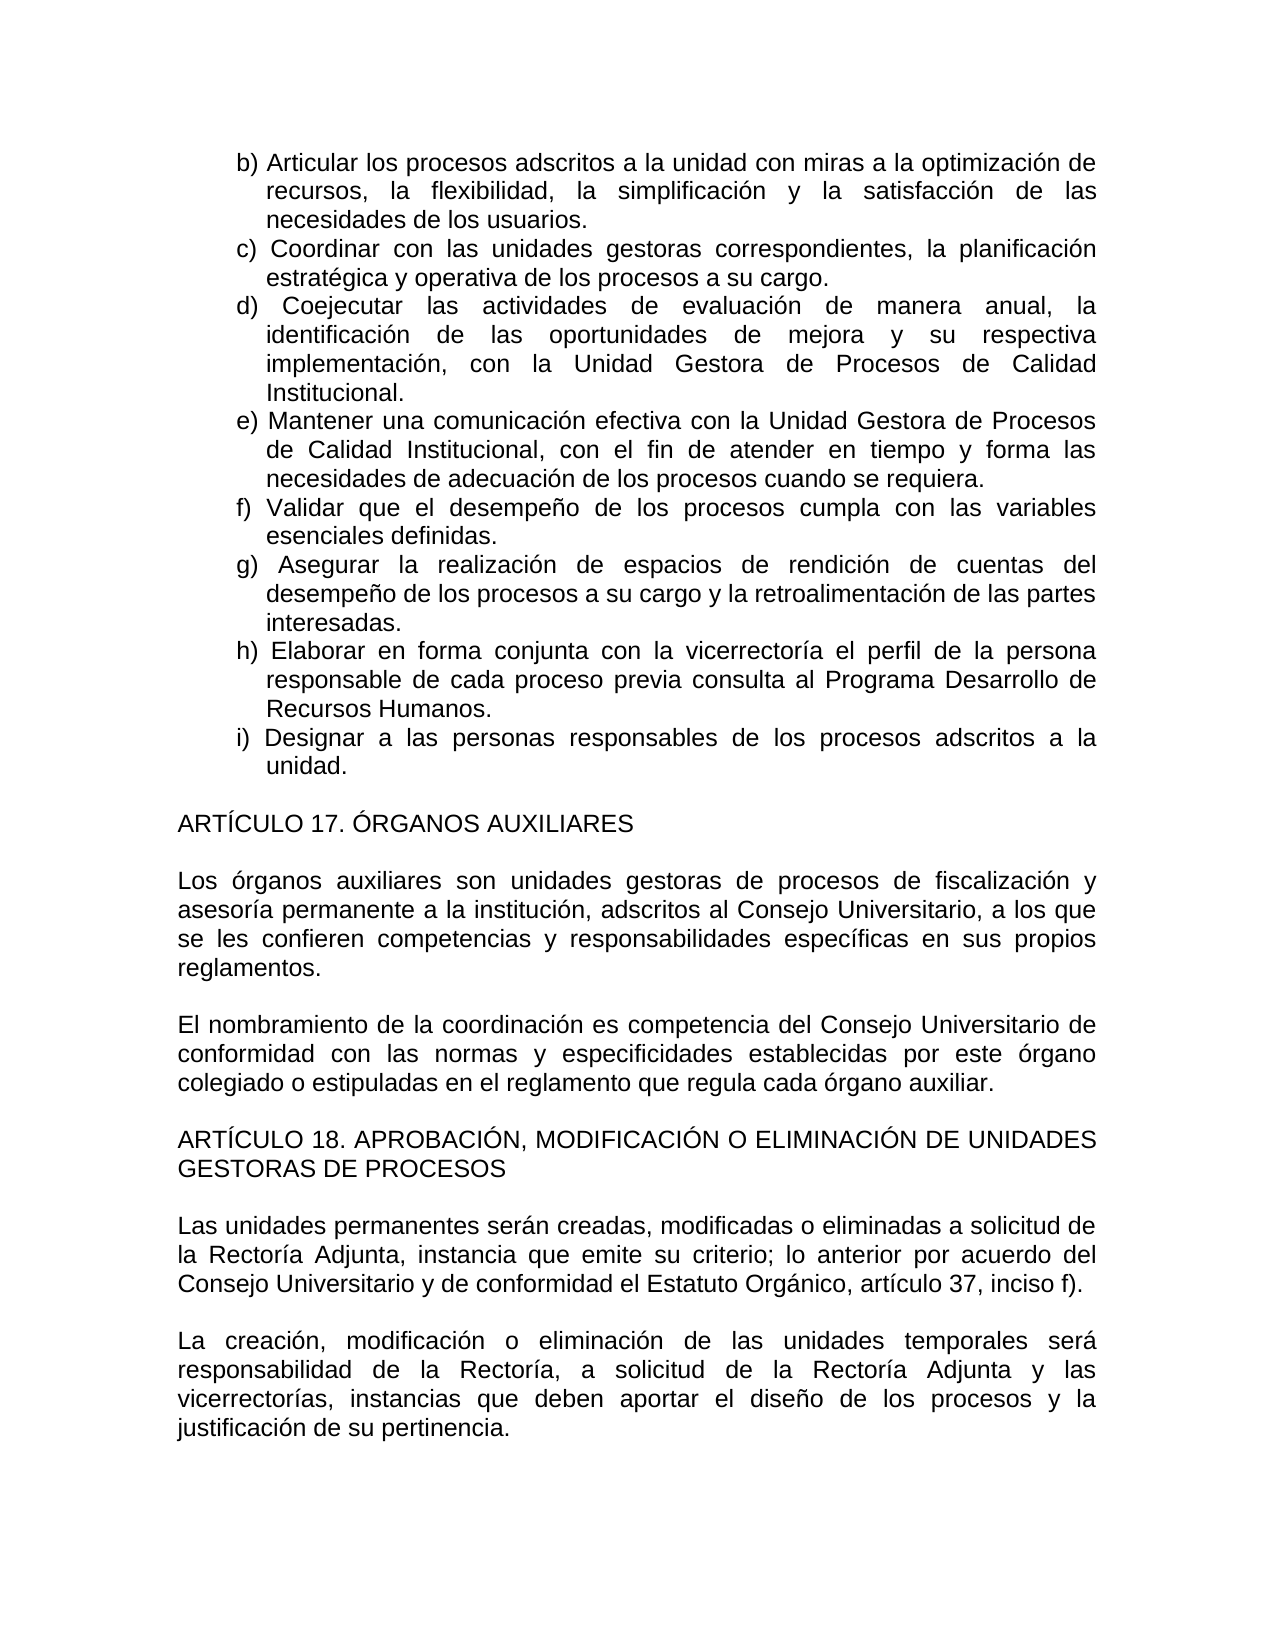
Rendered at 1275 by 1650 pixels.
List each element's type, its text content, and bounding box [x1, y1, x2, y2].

text h) Elaborar en forma conjunta con la vicerrectoría el perfil de la persona responsable de cada proceso previa consulta al Programa Desarrollo de Recursos Humanos. [236, 636, 1098, 723]
text i) Designar a las personas responsables de los procesos adscritos a la unidad. [236, 723, 1098, 780]
text La creación, modificación o eliminación de las unidades temporales será responsabilidad de la Rectoría, a solicitud de la Rectoría Adjunta y las vicerrectorías, instancias que deben aportar el diseño de los procesos y la justificación de su pertinencia. [177, 1326, 1098, 1441]
text Los órganos auxiliares son unidades gestoras de procesos de fiscalización y asesoría permanente a la institución, adscritos al Consejo Universitario, a los que se les confieren competencias y responsabilidades específicas en sus propios reglamentos. [177, 866, 1098, 981]
text El nombramiento de la coordinación es competencia del Consejo Universitario de conformidad con las normas y especificidades establecidas por este órgano colegiado o estipuladas en el reglamento que regula cada órgano auxiliar. [177, 1010, 1098, 1096]
text c) Coordinar con las unidades gestoras correspondientes, la planificación estratégica y operativa de los procesos a su cargo. [236, 234, 1098, 291]
text d) Coejecutar las actividades de evaluación de manera anual, la identificación de las oportunidades de mejora y su respectiva implementación, con la Unidad Gestora de Procesos de Calidad Institucional. [236, 291, 1098, 406]
text g) Asegurar la realización de espacios de rendición de cuentas del desempeño de los procesos a su cargo y la retroalimentación de las partes interesadas. [236, 550, 1098, 636]
text ARTÍCULO 17. ÓRGANOS AUXILIARES [177, 809, 1098, 838]
text ARTÍCULO 18. APROBACIÓN, MODIFICACIÓN O ELIMINACIÓN DE UNIDADES GESTORAS DE PROCESOS [177, 1125, 1098, 1183]
text e) Mantener una comunicación efectiva con la Unidad Gestora de Procesos de Calidad Institucional, con el fin de atender en tiempo y forma las necesidades de adecuación de los procesos cuando se requiera. [236, 406, 1098, 493]
text b) Articular los procesos adscritos a la unidad con miras a la optimización de recursos, la flexibilidad, la simplificación y la satisfacción de las necesidades de los usuarios. [236, 148, 1098, 234]
text f) Validar que el desempeño de los procesos cumpla con las variables esenciales definidas. [236, 493, 1098, 550]
text Las unidades permanentes serán creadas, modificadas o eliminadas a solicitud de la Rectoría Adjunta, instancia que emite su criterio; lo anterior por acuerdo del Consejo Universitario y de conformidad el Estatuto Orgánico, artículo 37, inciso f). [177, 1211, 1098, 1298]
